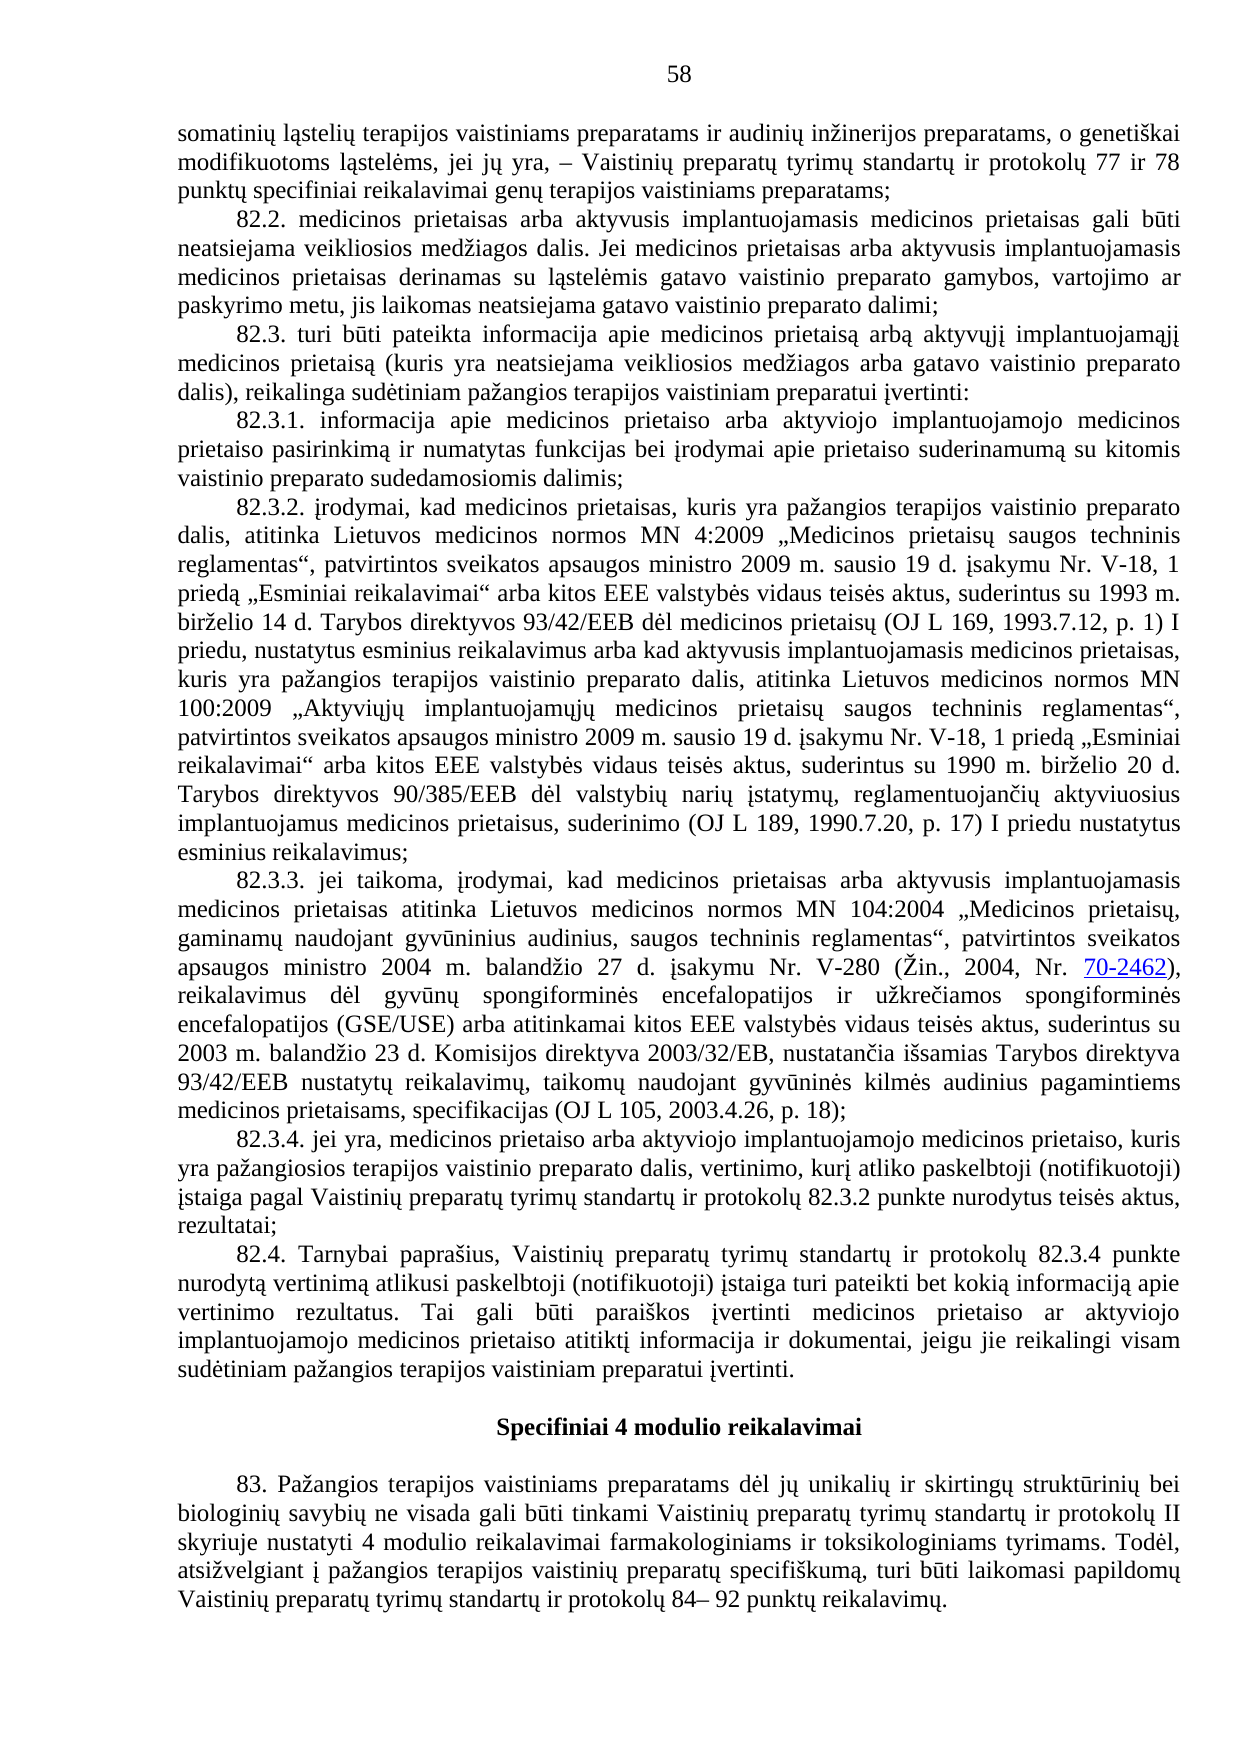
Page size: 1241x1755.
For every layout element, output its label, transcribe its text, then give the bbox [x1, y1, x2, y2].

text 82.4. Tarnybai paprašius, Vaistinių preparatų tyrimų standartų ir protokolų 82.3.4 punkte nurodytą vertinimą atlikusi paskelbtoji (notifikuotoji) įstaiga turi pateikti bet kokią informaciją apie vertinimo rezultatus. Tai gali būti paraiškos įvertinti medicinos prietaiso ar aktyviojo implantuojamojo medicinos prietaiso atitiktį informacija ir dokumentai, jeigu jie reikalingi visam sudėtiniam pažangios terapijos vaistiniam preparatui įvertinti. [177, 1239, 1181, 1383]
text Specifiniai 4 modulio reikalavimai [177, 1412, 1181, 1441]
text somatinių ląstelių terapijos vaistiniams preparatams ir audinių inžinerijos preparatams, o genetiškai modifikuotoms ląstelėms, jei jų yra, – Vaistinių preparatų tyrimų standartų ir protokolų 77 ir 78 punktų specifiniai reikalavimai genų terapijos vaistiniams preparatams; [177, 118, 1181, 204]
text 82.3.2. įrodymai, kad medicinos prietaisas, kuris yra pažangios terapijos vaistinio preparato dalis, atitinka Lietuvos medicinos normos MN 4:2009 „Medicinos prietaisų saugos techninis reglamentas“, patvirtintos sveikatos apsaugos ministro 2009 m. sausio 19 d. įsakymu Nr. V-18, 1 priedą „Esminiai reikalavimai“ arba kitos EEE valstybės vidaus teisės aktus, suderintus su 1993 m. birželio 14 d. Tarybos direktyvos 93/42/EEB dėl medicinos prietaisų (OJ L 169, 1993.7.12, p. 1) I priedu, nustatytus esminius reikalavimus arba kad aktyvusis implantuojamasis medicinos prietaisas, kuris yra pažangios terapijos vaistinio preparato dalis, atitinka Lietuvos medicinos normos MN 100:2009 „Aktyviųjų implantuojamųjų medicinos prietaisų saugos techninis reglamentas“, patvirtintos sveikatos apsaugos ministro 2009 m. sausio 19 d. įsakymu Nr. V-18, 1 priedą „Esminiai reikalavimai“ arba kitos EEE valstybės vidaus teisės aktus, suderintus su 1990 m. birželio 20 d. Tarybos direktyvos 90/385/EEB dėl valstybių narių įstatymų, reglamentuojančių aktyviuosius implantuojamus medicinos prietaisus, suderinimo (OJ L 189, 1990.7.20, p. 17) I priedu nustatytus esminius reikalavimus; [177, 492, 1181, 866]
text 82.3.3. jei taikoma, įrodymai, kad medicinos prietaisas arba aktyvusis implantuojamasis medicinos prietaisas atitinka Lietuvos medicinos normos MN 104:2004 „Medicinos prietaisų, gaminamų naudojant gyvūninius audinius, saugos techninis reglamentas“, patvirtintos sveikatos apsaugos ministro 2004 m. balandžio 27 d. įsakymu Nr. V-280 (Žin., 2004, Nr. 70-2462), reikalavimus dėl gyvūnų spongiforminės encefalopatijos ir užkrečiamos spongiforminės encefalopatijos (GSE/USE) arba atitinkamai kitos EEE valstybės vidaus teisės aktus, suderintus su 2003 m. balandžio 23 d. Komisijos direktyva 2003/32/EB, nustatančia išsamias Tarybos direktyva 93/42/EEB nustatytų reikalavimų, taikomų naudojant gyvūninės kilmės audinius pagamintiems medicinos prietaisams, specifikacijas (OJ L 105, 2003.4.26, p. 18); [177, 866, 1181, 1124]
text 82.3.1. informacija apie medicinos prietaiso arba aktyviojo implantuojamojo medicinos prietaiso pasirinkimą ir numatytas funkcijas bei įrodymai apie prietaiso suderinamumą su kitomis vaistinio preparato sudedamosiomis dalimis; [177, 406, 1181, 492]
text 82.3.4. jei yra, medicinos prietaiso arba aktyviojo implantuojamojo medicinos prietaiso, kuris yra pažangiosios terapijos vaistinio preparato dalis, vertinimo, kurį atliko paskelbtoji (notifikuotoji) įstaiga pagal Vaistinių preparatų tyrimų standartų ir protokolų 82.3.2 punkte nurodytus teisės aktus, rezultatai; [177, 1124, 1181, 1239]
text 82.2. medicinos prietaisas arba aktyvusis implantuojamasis medicinos prietaisas gali būti neatsiejama veikliosios medžiagos dalis. Jei medicinos prietaisas arba aktyvusis implantuojamasis medicinos prietaisas derinamas su ląstelėmis gatavo vaistinio preparato gamybos, vartojimo ar paskyrimo metu, jis laikomas neatsiejama gatavo vaistinio preparato dalimi; [177, 204, 1181, 319]
text 83. Pažangios terapijos vaistiniams preparatams dėl jų unikalių ir skirtingų struktūrinių bei biologinių savybių ne visada gali būti tinkami Vaistinių preparatų tyrimų standartų ir protokolų II skyriuje nustatyti 4 modulio reikalavimai farmakologiniams ir toksikologiniams tyrimams. Todėl, atsižvelgiant į pažangios terapijos vaistinių preparatų specifiškumą, turi būti laikomasi papildomų Vaistinių preparatų tyrimų standartų ir protokolų 84– 92 punktų reikalavimų. [177, 1469, 1181, 1613]
text 82.3. turi būti pateikta informacija apie medicinos prietaisą arbą aktyvųjį implantuojamąjį medicinos prietaisą (kuris yra neatsiejama veikliosios medžiagos arba gatavo vaistinio preparato dalis), reikalinga sudėtiniam pažangios terapijos vaistiniam preparatui įvertinti: [177, 319, 1181, 406]
